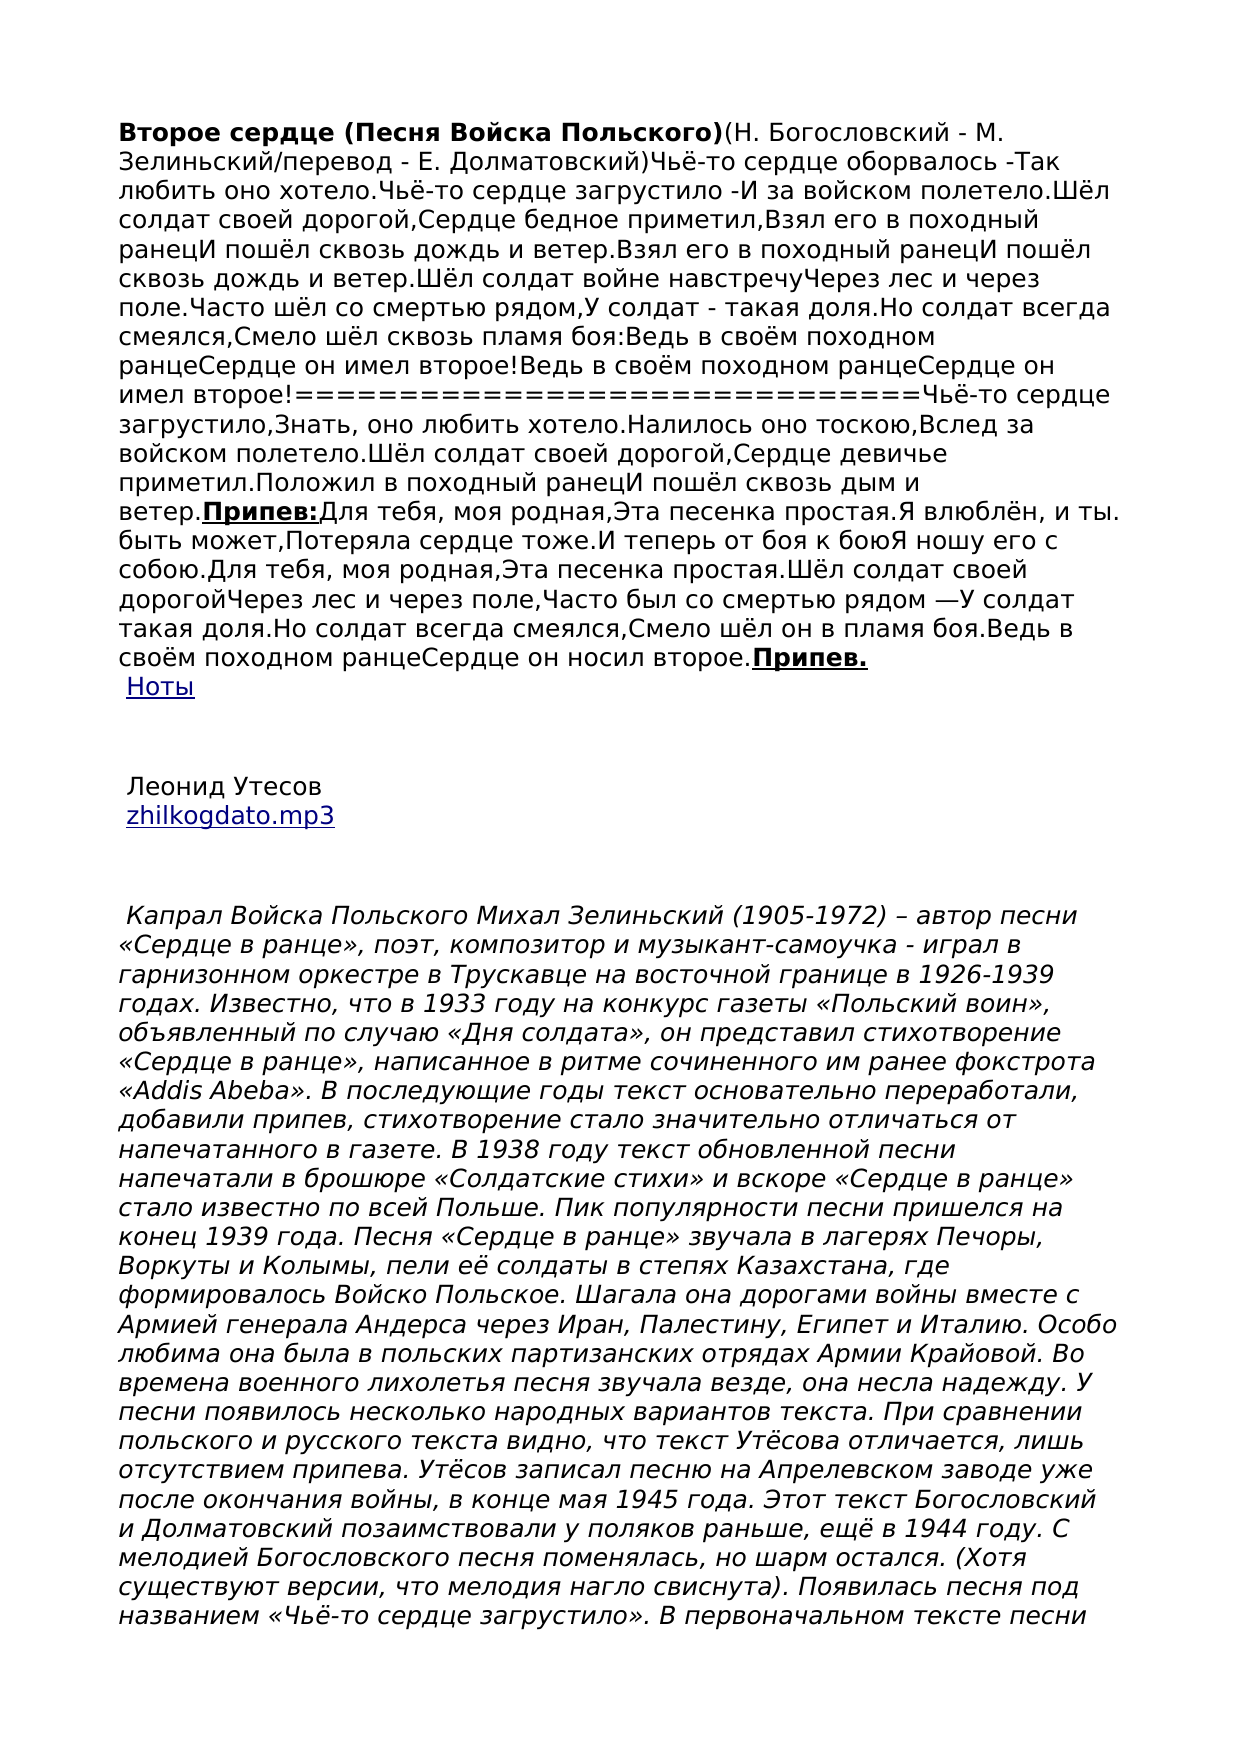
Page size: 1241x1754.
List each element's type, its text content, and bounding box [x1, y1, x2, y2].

text Второе сердце (Песня Войска Польского)(Н. Богословский - М. Зелиньский/перевод - Е. Долматовский)Чьё-то сердце оборвалось -Так любить оно хотело.Чьё-то сердце загрустило -И за войском полетело.Шёл солдат своей дорогой,Сердце бедное приметил,Взял его в походный ранецИ пошёл сквозь дождь и ветер.Взял его в походный ранецИ пошёл сквозь дождь и ветер.Шёл солдат войне навстречуЧерез лес и через поле.Часто шёл со смертью рядом,У солдат - такая доля.Но солдат всегда смеялся,Смело шёл сквозь пламя боя:Ведь в своём походном ранцеСердце он имел второе!Ведь в своём походном ранцеСердце он имел второе!==============================Чьё-то сердце загрустило,Знать, оно любить хотело.Налилось оно тоскою,Вслед за войском полетело.Шёл солдат своей дорогой,Сердце девичье приметил.Положил в походный ранецИ пошёл сквозь дым и ветер.Припев:Для тебя, моя родная,Эта песенка простая.Я влюблён, и ты. быть может,Потеряла сердце тоже.И теперь от боя к боюЯ ношу его с собою.Для тебя, моя родная,Эта песенка простая.Шёл солдат своей дорогойЧерез лес и через поле,Часто был со смертью рядом —У солдат такая доля.Но солдат всегда смеялся,Смело шёл он в пламя боя.Ведь в своём походном ранцеСердце он носил второе.Припев. Ноты [118, 118, 1122, 731]
text Леонид Утесов zhilkogdato.mp3 [118, 743, 1122, 860]
text Капрал Войска Польского Михал Зелиньский (1905-1972) – автор песни «Сердце в ранце», поэт, композитор и музыкант-самоучка - играл в гарнизонном оркестре в Трускавце на восточной границе в 1926-1939 годах. Известно, что в 1933 году на конкурс газеты «Польский воин», объявленный по случаю «Дня солдата», он представил стихотворение «Сердце в ранце», написанное в ритме сочиненного им ранее фокстрота «Addis Abeba». В последующие годы текст основательно переработали, добавили припев, стихотворение стало значительно отличаться от напечатанного в газете. В 1938 году текст обновленной песни напечатали в брошюре «Солдатские стихи» и вскоре «Сердце в ранце» стало известно по всей Польше. Пик популярности песни пришелся на конец 1939 года. Песня «Сердце в ранце» звучала в лагерях Печоры, Воркуты и Колымы, пели её солдаты в степях Казахстана, где формировалось Войско Польское. Шагала она дорогами войны вместе с Армией генерала Андерса через Иран, Палестину, Египет и Италию. Особо любима она была в польских партизанских отрядах Армии Крайовой. Во времена военного лихолетья песня звучала везде, она несла надежду. У песни появилось несколько народных вариантов текста. При сравнении польского и русского текста видно, что текст Утёсова отличается, лишь отсутствием припева. Утёсов записал песню на Апрелевском заводе уже после окончания войны, в конце мая 1945 года. Этот текст Богословский и Долматовский позаимствовали у поляков раньше, ещё в 1944 году. С мелодией Богословского песня поменялась, но шарм остался. (Хотя существуют версии, что мелодия нагло свиснута). Появилась песня под названием «Чьё-то сердце загрустило». В первоначальном тексте песни [118, 872, 1122, 1631]
